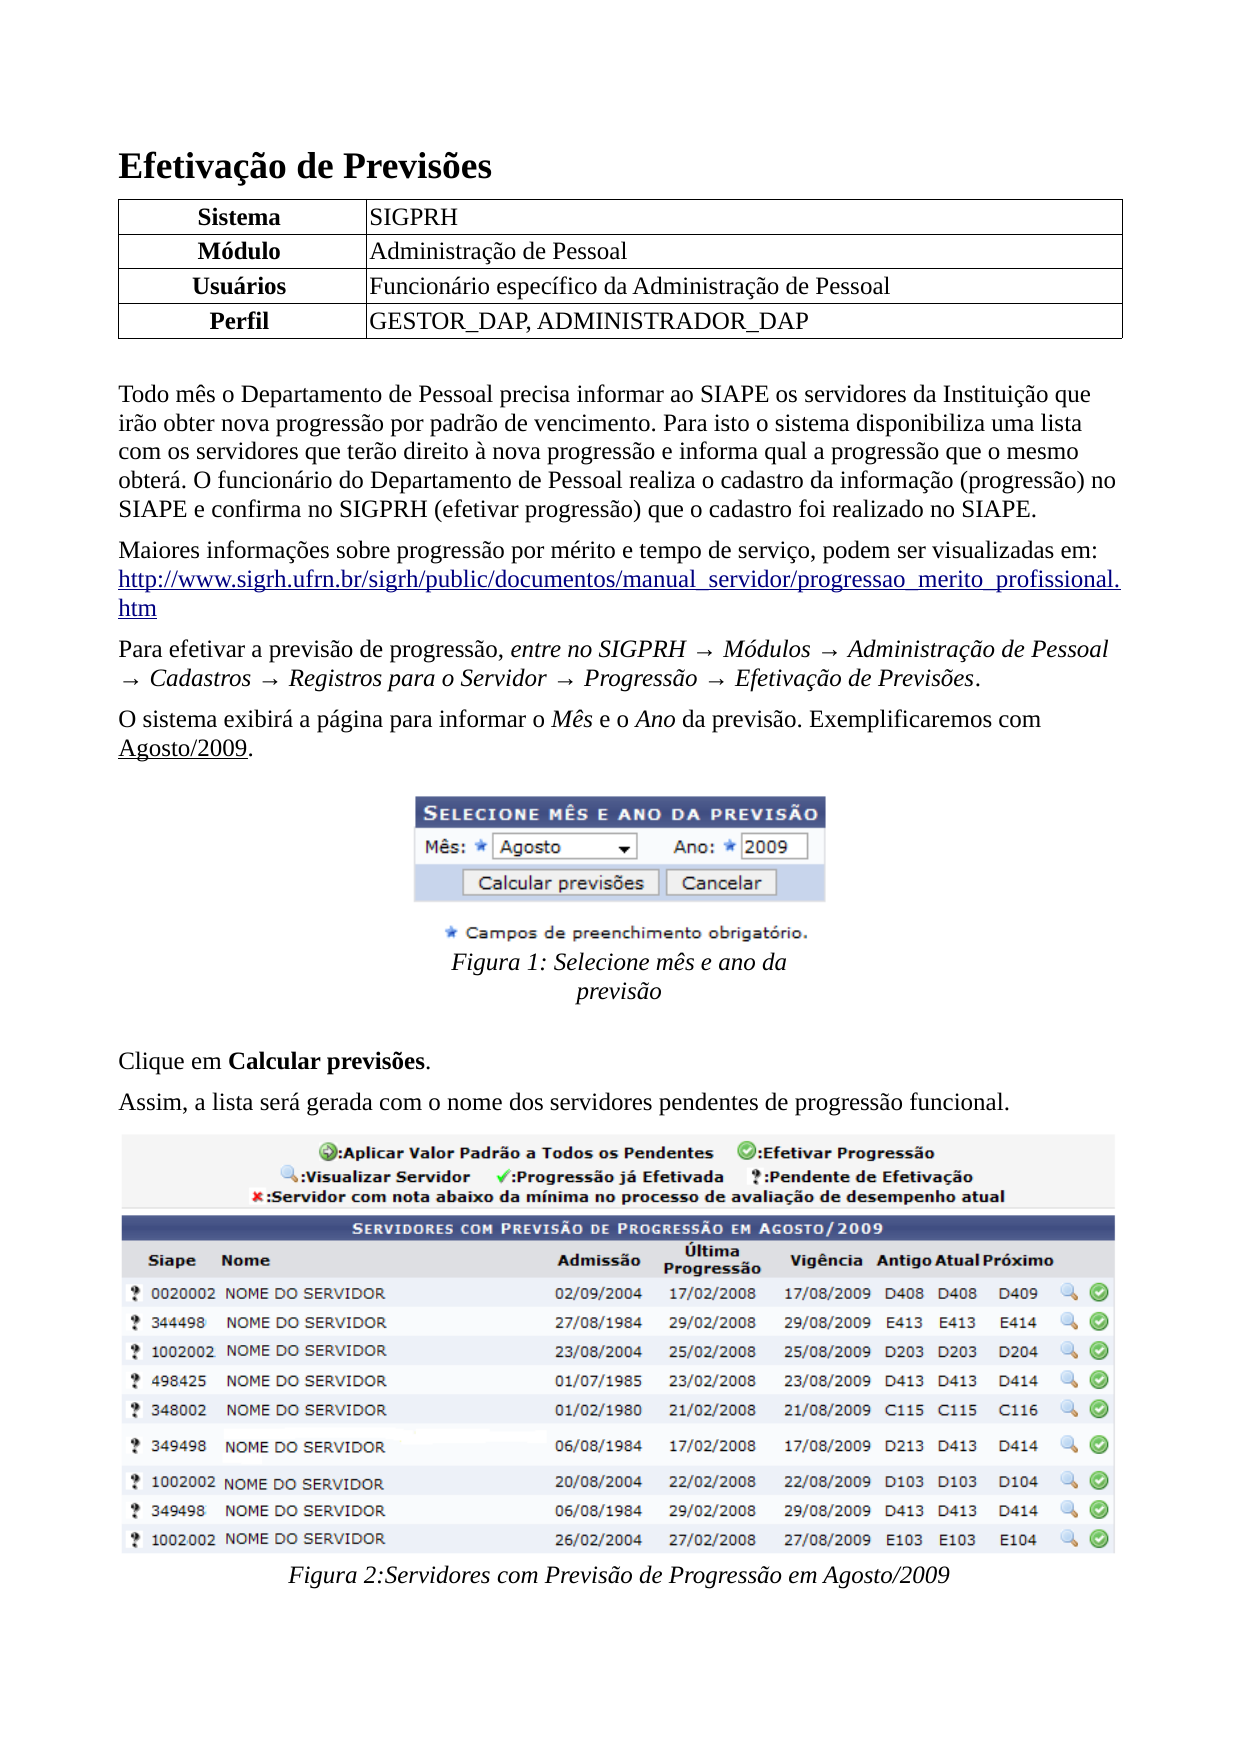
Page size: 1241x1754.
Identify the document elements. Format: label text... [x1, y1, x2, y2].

table_header Sistema [119, 200, 366, 233]
text Figura 1: Selecione mês e ano da previsão [412, 948, 829, 1005]
text Assim, a lista será gerada com o nome dos servidores pendentes de progressão funcional. [118, 1087, 1122, 1116]
table_cell Módulo [119, 235, 366, 268]
text Clique em Calcular previsões. [118, 1046, 1122, 1075]
text O sistema exibirá a página para informar o Mês e o Ano da previsão. Exemplificaremos com Agosto/2009. [118, 704, 1122, 761]
picture [411, 773, 829, 948]
picture [118, 1128, 1123, 1560]
text Maiores informações sobre progressão por mérito e tempo de serviço, podem ser visualizadas em: http://www.sigrh.ufrn.br/sigrh/public/documentos/manual_servidor/progressao_merito_profissional.htm [118, 535, 1122, 621]
text Para efetivar a previsão de progressão, entre no SIGPRH → Módulos → Administração de Pessoal → Cadastros → Registros para o Servidor → Progressão → Efetivação de Previsões. [118, 634, 1122, 691]
table_cell Usuários [119, 269, 366, 303]
table_cell Funcionário específico da Administração de Pessoal [367, 269, 1122, 303]
subtitle Efetivação de Previsões [118, 143, 1122, 186]
text Todo mês o Departamento de Pessoal precisa informar ao SIAPE os servidores da Instituição que irão obter nova progressão por padrão de vencimento. Para isto o sistema disponibiliza uma lista com os servidores que terão direito à nova progressão e informa qual a progressão que o mesmo obterá. O funcionário do Departamento de Pessoal realiza o cadastro da informação (progressão) no SIAPE e confirma no SIGPRH (efetivar progressão) que o cadastro foi realizado no SIAPE. [118, 379, 1122, 523]
text Figura 2:Servidores com Previsão de Progressão em Agosto/2009 [118, 1560, 1122, 1588]
table_cell Administração de Pessoal [367, 235, 1122, 268]
table_header SIGPRH [367, 200, 1122, 233]
table_cell GESTOR_DAP, ADMINISTRADOR_DAP [367, 304, 1122, 337]
table_cell Perfil [119, 304, 366, 337]
